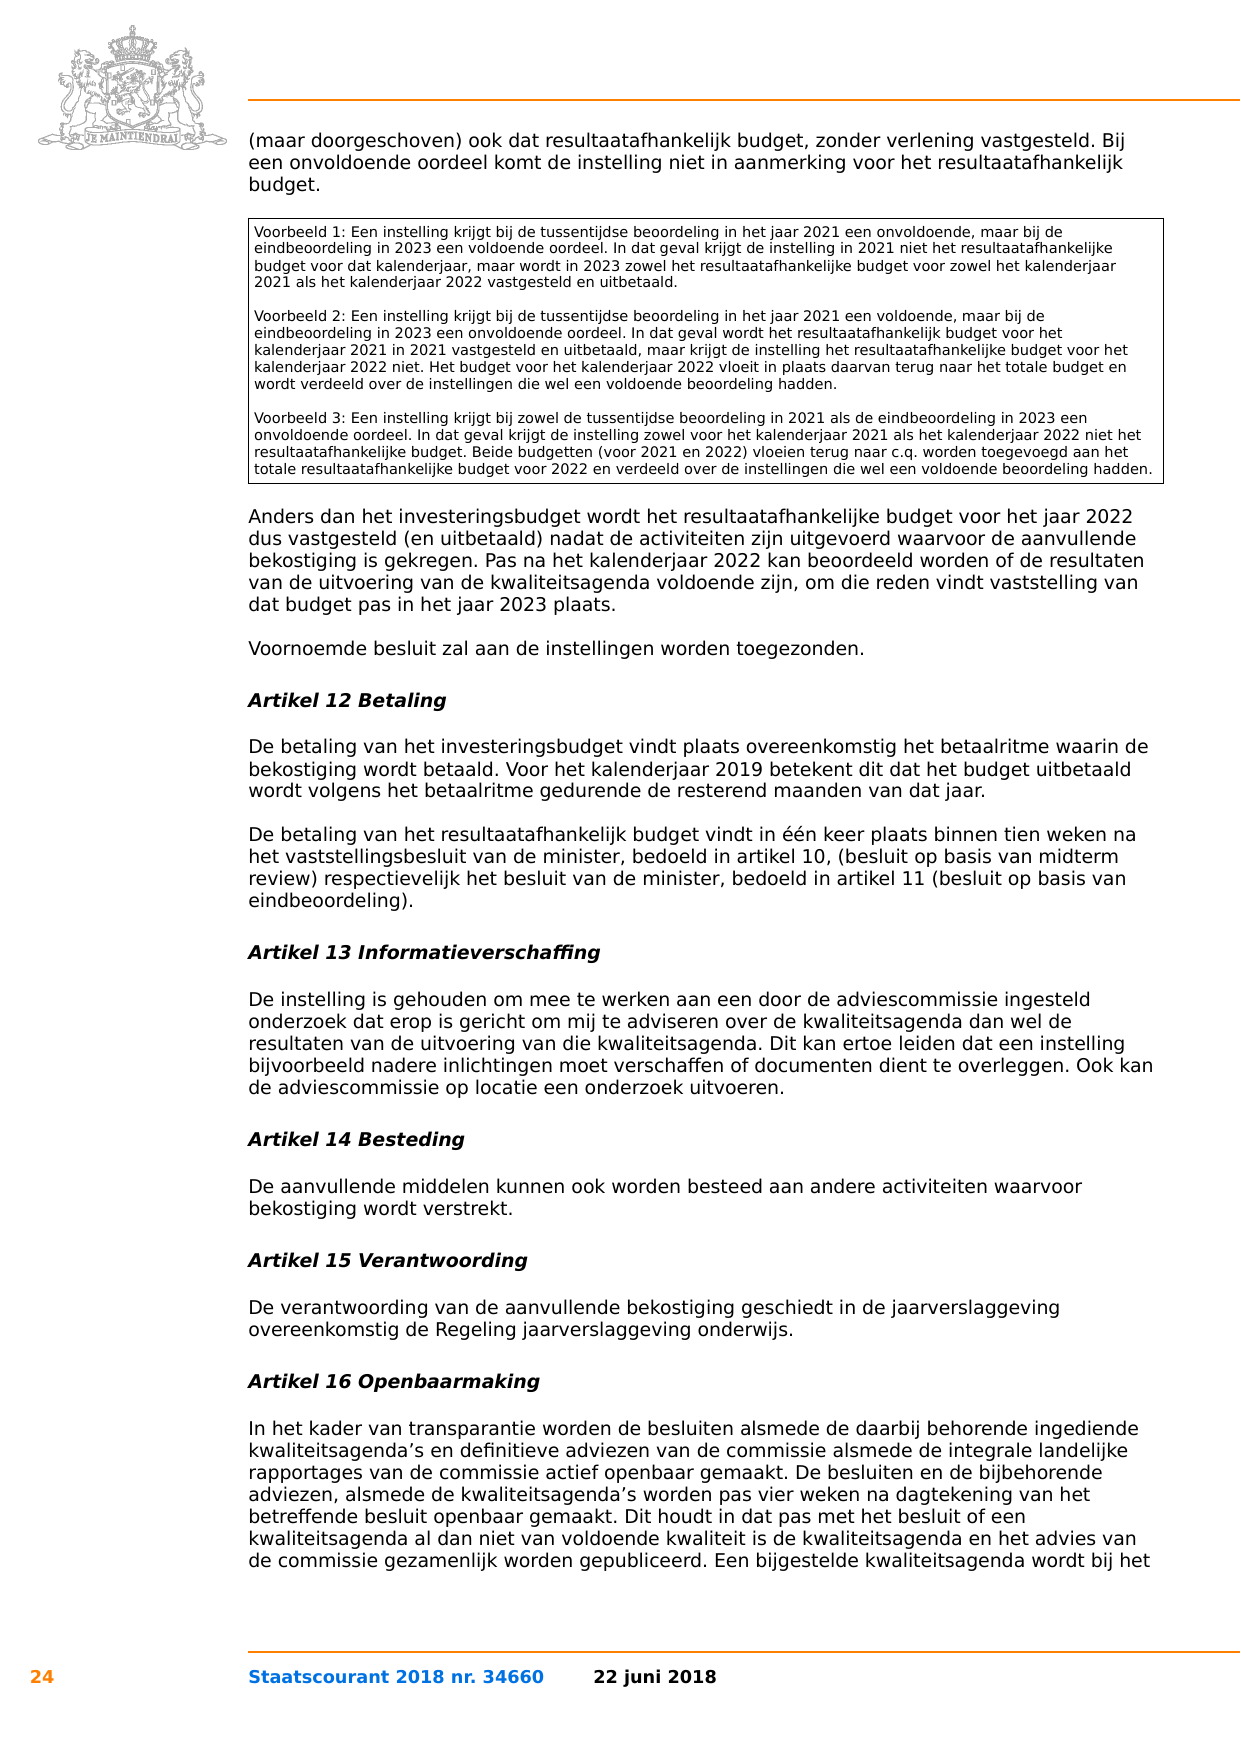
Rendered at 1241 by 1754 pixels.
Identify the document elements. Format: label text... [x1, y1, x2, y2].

text Voornoemde besluit zal aan de instellingen worden toegezonden. [248, 637, 1163, 659]
text De betaling van het resultaatafhankelijk budget vindt in één keer plaats binnen tien weken na het vaststellingsbesluit van de minister, bedoeld in artikel 10, (besluit op basis van midterm review) respectievelijk het besluit van de minister, bedoeld in artikel 11 (besluit op basis van eindbeoordeling). [248, 824, 1163, 912]
text De aanvullende middelen kunnen ook worden besteed aan andere activiteiten waarvoor bekostiging wordt verstrekt. [248, 1176, 1163, 1220]
text Anders dan het investeringsbudget wordt het resultaatafhankelijke budget voor het jaar 2022 dus vastgesteld (en uitbetaald) nadat de activiteiten zijn uitgevoerd waarvoor de aanvullende bekostiging is gekregen. Pas na het kalenderjaar 2022 kan beoordeeld worden of de resultaten van de uitvoering van de kwaliteitsagenda voldoende zijn, om die reden vindt vaststelling van dat budget pas in het jaar 2023 plaats. [248, 506, 1163, 616]
text (maar doorgeschoven) ook dat resultaatafhankelijk budget, zonder verlening vastgesteld. Bij een onvoldoende oordeel komt de instelling niet in aanmerking voor het resultaatafhankelijk budget. [248, 130, 1163, 196]
subtitle Artikel 14 Besteding [248, 1129, 1163, 1151]
text De instelling is gehouden om mee te werken aan een door de adviescommissie ingesteld onderzoek dat erop is gericht om mij te adviseren over de kwaliteitsagenda dan wel de resultaten van de uitvoering van die kwaliteitsagenda. Dit kan ertoe leiden dat een instelling bijvoorbeeld nadere inlichtingen moet verschaffen of documenten dient te overleggen. Ook kan de adviescommissie op locatie een onderzoek uitvoeren. [248, 989, 1163, 1099]
subtitle Artikel 12 Betaling [248, 689, 1163, 711]
table_cell Voorbeeld 3: Een instelling krijgt bij zowel de tussentijdse beoordeling in 2021 als de eindbeoordeling in 2023 een onvoldoende oordeel. In dat geval krijgt de instelling zowel voor het kalenderjaar 2021 als het kalenderjaar 2022 niet het resultaatafhankelijke budget. Beide budgetten (voor 2021 en 2022) vloeien terug naar c.q. worden toegevoegd aan het totale resultaatafhankelijke budget voor 2022 en verdeeld over de instellingen die wel een voldoende beoordeling hadden. [249, 410, 1163, 483]
picture [38, 25, 227, 150]
table_header Voorbeeld 1: Een instelling krijgt bij de tussentijdse beoordeling in het jaar 2021 een onvoldoende, maar bij de eindbeoordeling in 2023 een voldoende oordeel. In dat geval krijgt de instelling in 2021 niet het resultaatafhankelijke budget voor dat kalenderjaar, maar wordt in 2023 zowel het resultaatafhankelijke budget voor zowel het kalenderjaar 2021 als het kalenderjaar 2022 vastgesteld en uitbetaald. [249, 219, 1163, 291]
subtitle Artikel 15 Verantwoording [248, 1250, 1163, 1272]
table_cell [249, 291, 1163, 308]
table_cell Voorbeeld 2: Een instelling krijgt bij de tussentijdse beoordeling in het jaar 2021 een voldoende, maar bij de eindbeoordeling in 2023 een onvoldoende oordeel. In dat geval wordt het resultaatafhankelijk budget voor het kalenderjaar 2021 in 2021 vastgesteld en uitbetaald, maar krijgt de instelling het resultaatafhankelijke budget voor het kalenderjaar 2022 niet. Het budget voor het kalenderjaar 2022 vloeit in plaats daarvan terug naar het totale budget en wordt verdeeld over de instellingen die wel een voldoende beoordeling hadden. [249, 308, 1163, 393]
text De verantwoording van de aanvullende bekostiging geschiedt in de jaarverslaggeving overeenkomstig de Regeling jaarverslaggeving onderwijs. [248, 1297, 1163, 1341]
table_cell [249, 393, 1163, 410]
subtitle Artikel 16 Openbaarmaking [248, 1371, 1163, 1393]
subtitle Artikel 13 Informatieverschaffing [248, 942, 1163, 964]
text In het kader van transparantie worden de besluiten alsmede de daarbij behorende ingediende kwaliteitsagenda’s en definitieve adviezen van de commissie alsmede de integrale landelijke rapportages van de commissie actief openbaar gemaakt. De besluiten en de bijbehorende adviezen, alsmede de kwaliteitsagenda’s worden pas vier weken na dagtekening van het betreffende besluit openbaar gemaakt. Dit houdt in dat pas met het besluit of een kwaliteitsagenda al dan niet van voldoende kwaliteit is de kwaliteitsagenda en het advies van de commissie gezamenlijk worden gepubliceerd. Een bijgestelde kwaliteitsagenda wordt bij het [248, 1418, 1163, 1572]
text De betaling van het investeringsbudget vindt plaats overeenkomstig het betaalritme waarin de bekostiging wordt betaald. Voor het kalenderjaar 2019 betekent dit dat het budget uitbetaald wordt volgens het betaalritme gedurende de resterend maanden van dat jaar. [248, 736, 1163, 802]
